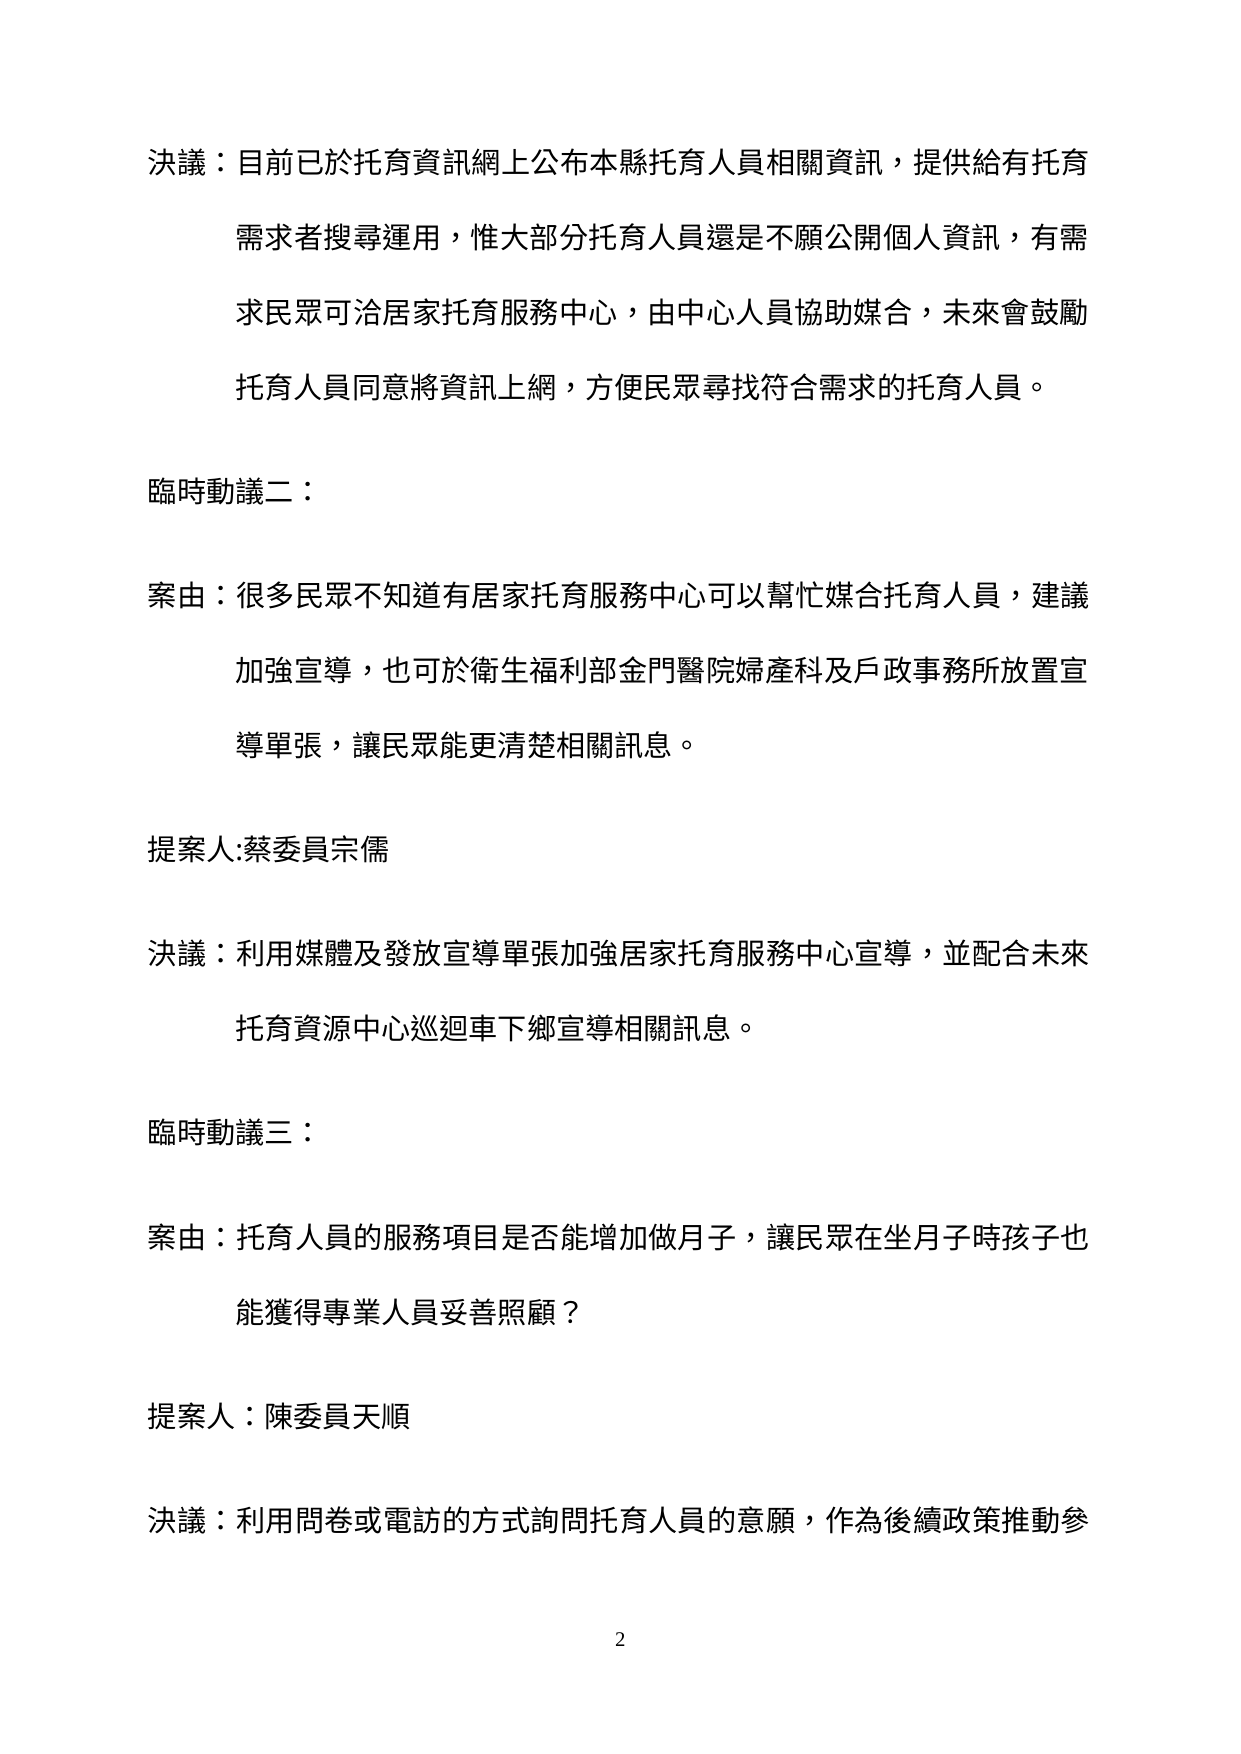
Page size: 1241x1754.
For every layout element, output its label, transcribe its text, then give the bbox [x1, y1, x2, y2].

subtitle 案由：很多民眾不知道有居家托育服務中心可以幫忙媒合托育人員，建議加強宣導，也可於衛生福利部金門醫院婦產科及戶政事務所放置宣導單張，讓民眾能更清楚相關訊息。 [148, 556, 1092, 781]
subtitle 案由：托育人員的服務項目是否能增加做月子，讓民眾在坐月子時孩子也能獲得專業人員妥善照顧？ [148, 1198, 1092, 1348]
subtitle 臨時動議三： [148, 1094, 1092, 1169]
subtitle 決議：利用問卷或電訪的方式詢問托育人員的意願，作為後續政策推動參 [148, 1481, 1092, 1556]
subtitle 提案人:蔡委員宗儒 [148, 810, 1092, 885]
subtitle 提案人：陳委員天順 [148, 1377, 1092, 1452]
subtitle 決議：目前已於托育資訊網上公布本縣托育人員相關資訊，提供給有托育需求者搜尋運用，惟大部分托育人員還是不願公開個人資訊，有需求民眾可洽居家托育服務中心，由中心人員協助媒合，未來會鼓勵托育人員同意將資訊上網，方便民眾尋找符合需求的托育人員。 [148, 123, 1092, 423]
subtitle 決議：利用媒體及發放宣導單張加強居家托育服務中心宣導，並配合未來托育資源中心巡迴車下鄉宣導相關訊息。 [148, 914, 1092, 1064]
subtitle 臨時動議二： [148, 452, 1092, 527]
